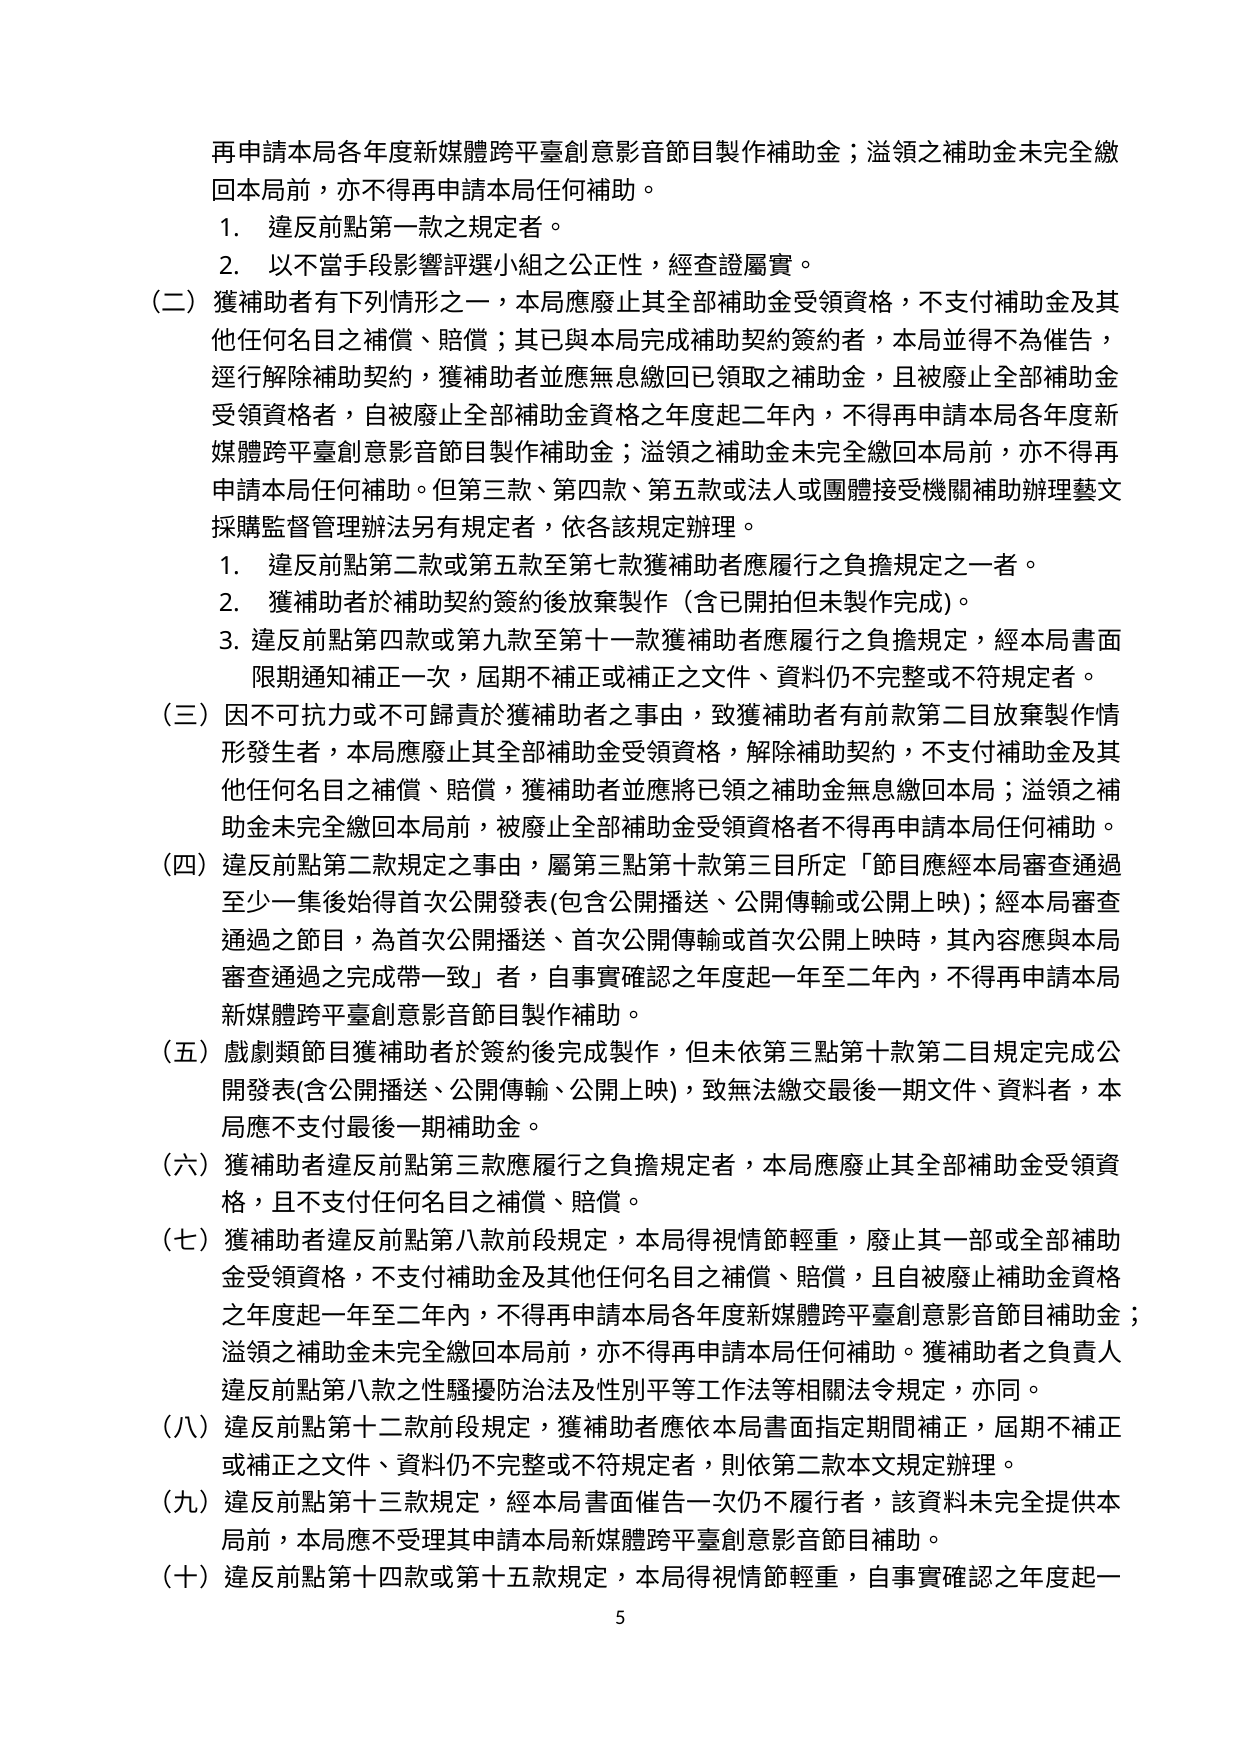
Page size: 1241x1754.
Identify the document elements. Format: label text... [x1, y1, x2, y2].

text （四）違反前點第二款規定之事由，屬第三點第十款第三目所定「節目應經本局審查通過至少一集後始得首次公開發表(包含公開播送、公開傳輸或公開上映)；經本局審查通過之節目，為首次公開播送、首次公開傳輸或首次公開上映時，其內容應與本局審查通過之完成帶一致」者，自事實確認之年度起一年至二年內，不得再申請本局新媒體跨平臺創意影音節目製作補助。 [148, 845, 1122, 1032]
text （五）戲劇類節目獲補助者於簽約後完成製作，但未依第三點第十款第二目規定完成公開發表(含公開播送、公開傳輸、公開上映)，致無法繳交最後一期文件、資料者，本局應不支付最後一期補助金。 [148, 1032, 1122, 1145]
list 再申請本局各年度新媒體跨平臺創意影音節目製作補助金；溢領之補助金未完全繳回本局前，亦不得再申請本局任何補助。 [137, 132, 1122, 207]
list 獲補助者於補助契約簽約後放棄製作（含已開拍但未製作完成)。 [219, 582, 1122, 620]
list 以不當手段影響評選小組之公正性，經查證屬實。 [219, 245, 1122, 282]
text （七）獲補助者違反前點第八款前段規定，本局得視情節輕重，廢止其一部或全部補助金受領資格，不支付補助金及其他任何名目之補償、賠償，且自被廢止補助金資格之年度起一年至二年內，不得再申請本局各年度新媒體跨平臺創意影音節目補助金；溢領之補助金未完全繳回本局前，亦不得再申請本局任何補助。獲補助者之負責人違反前點第八款之性騷擾防治法及性別平等工作法等相關法令規定，亦同。 [148, 1220, 1122, 1407]
list 獲補助者有下列情形之一，本局應廢止其全部補助金受領資格，不支付補助金及其他任何名目之補償、賠償；其已與本局完成補助契約簽約者，本局並得不為催告，逕行解除補助契約，獲補助者並應無息繳回已領取之補助金，且被廢止全部補助金受領資格者，自被廢止全部補助金資格之年度起二年內，不得再申請本局各年度新媒體跨平臺創意影音節目製作補助金；溢領之補助金未完全繳回本局前，亦不得再申請本局任何補助。但第三款、第四款、第五款或法人或團體接受機關補助辦理藝文採購監督管理辦法另有規定者，依各該規定辦理。 [137, 282, 1122, 545]
list 違反前點第四款或第九款至第十一款獲補助者應履行之負擔規定，經本局書面限期通知補正一次，屆期不補正或補正之文件、資料仍不完整或不符規定者。 [219, 620, 1122, 695]
text （九）違反前點第十三款規定，經本局書面催告一次仍不履行者，該資料未完全提供本局前，本局應不受理其申請本局新媒體跨平臺創意影音節目補助。 [148, 1482, 1122, 1557]
list 違反前點第二款或第五款至第七款獲補助者應履行之負擔規定之一者。 [219, 545, 1122, 582]
text （六）獲補助者違反前點第三款應履行之負擔規定者，本局應廢止其全部補助金受領資格，且不支付任何名目之補償、賠償。 [148, 1145, 1122, 1220]
text （八）違反前點第十二款前段規定，獲補助者應依本局書面指定期間補正，屆期不補正或補正之文件、資料仍不完整或不符規定者，則依第二款本文規定辦理。 [148, 1407, 1122, 1482]
text （十）違反前點第十四款或第十五款規定，本局得視情節輕重，自事實確認之年度起一 [148, 1557, 1122, 1595]
text （三）因不可抗力或不可歸責於獲補助者之事由，致獲補助者有前款第二目放棄製作情形發生者，本局應廢止其全部補助金受領資格，解除補助契約，不支付補助金及其他任何名目之補償、賠償，獲補助者並應將已領之補助金無息繳回本局；溢領之補助金未完全繳回本局前，被廢止全部補助金受領資格者不得再申請本局任何補助。 [148, 695, 1122, 845]
list 違反前點第一款之規定者。 [219, 207, 1122, 245]
